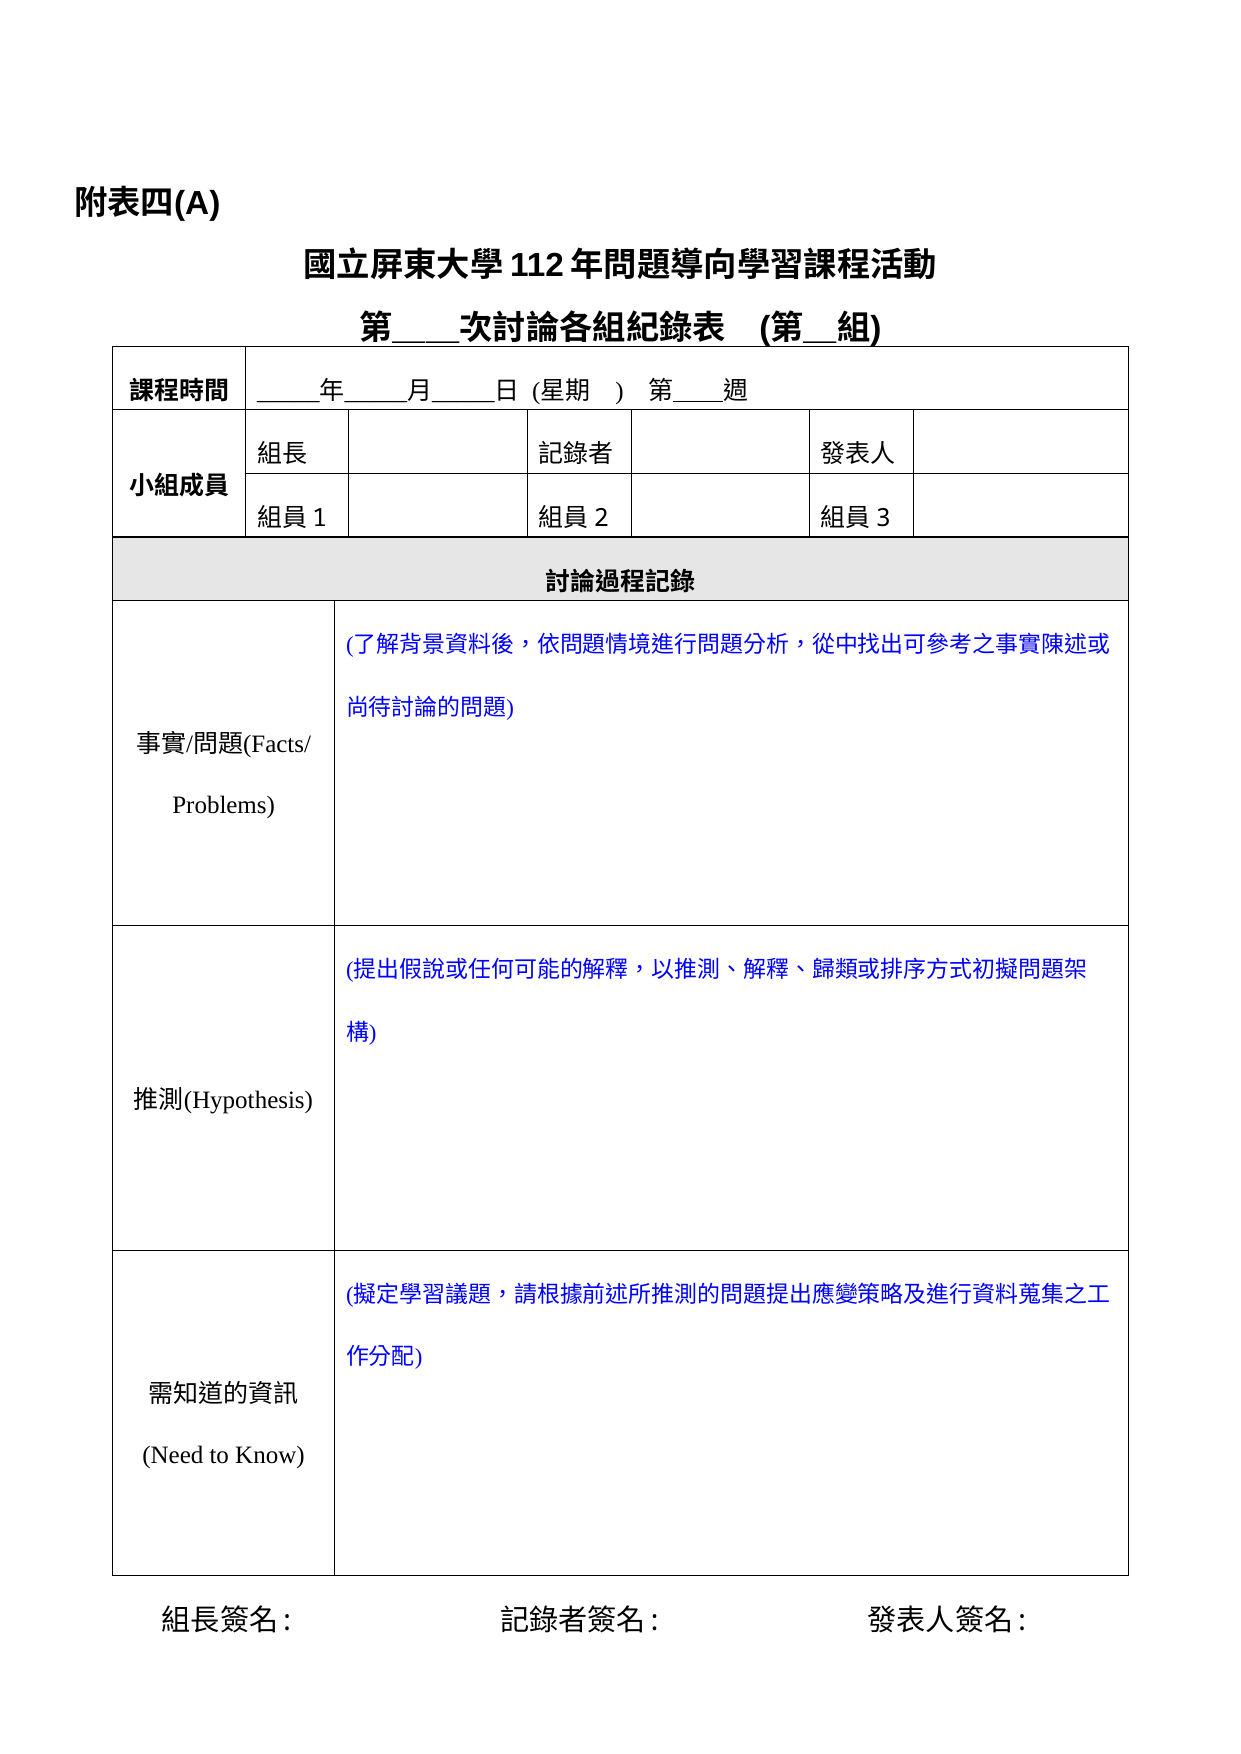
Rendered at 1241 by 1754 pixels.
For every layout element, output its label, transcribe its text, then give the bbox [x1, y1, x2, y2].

text 組長簽名: 記錄者簽名: 發表人簽名: [74, 1576, 1167, 1638]
table_cell 記錄者 [528, 410, 631, 473]
table_cell [914, 474, 1128, 536]
table_cell [349, 474, 527, 536]
table_cell [349, 410, 527, 473]
table_cell [914, 410, 1128, 473]
text 第＿＿次討論各組紀錄表 (第＿組) [74, 283, 1167, 346]
table_cell (擬定學習議題，請根據前述所推測的問題提出應變策略及進行資料蒐集之工作分配) [335, 1251, 1128, 1574]
table_cell 小組成員 [113, 410, 245, 536]
table_cell 組員3 [810, 474, 913, 536]
table_cell 組長 [246, 410, 348, 473]
table_header 課程時間 [113, 347, 245, 409]
table_cell 發表人 [810, 410, 913, 473]
table_cell 需知道的資訊 (Need to Know) [113, 1251, 334, 1574]
table_cell 組員1 [246, 474, 348, 536]
table_cell [632, 474, 809, 536]
text 附表四(A) [74, 158, 1167, 221]
table_cell 討論過程記錄 [113, 538, 1128, 600]
table_cell (提出假說或任何可能的解釋，以推測、解釋、歸類或排序方式初擬問題架構) [335, 926, 1128, 1250]
table_cell (了解背景資料後，依問題情境進行問題分析，從中找出可參考之事實陳述或尚待討論的問題) [335, 601, 1128, 925]
table_cell [632, 410, 809, 473]
text 國立屏東大學112年問題導向學習課程活動 [74, 221, 1167, 283]
table_cell 推測(Hypothesis) [113, 926, 334, 1250]
table_cell 組員2 [528, 474, 631, 536]
table_cell 事實/問題(Facts/Problems) [113, 601, 334, 925]
table_header _____年_____月_____日 (星期 ) 第＿＿週 [246, 347, 1128, 409]
